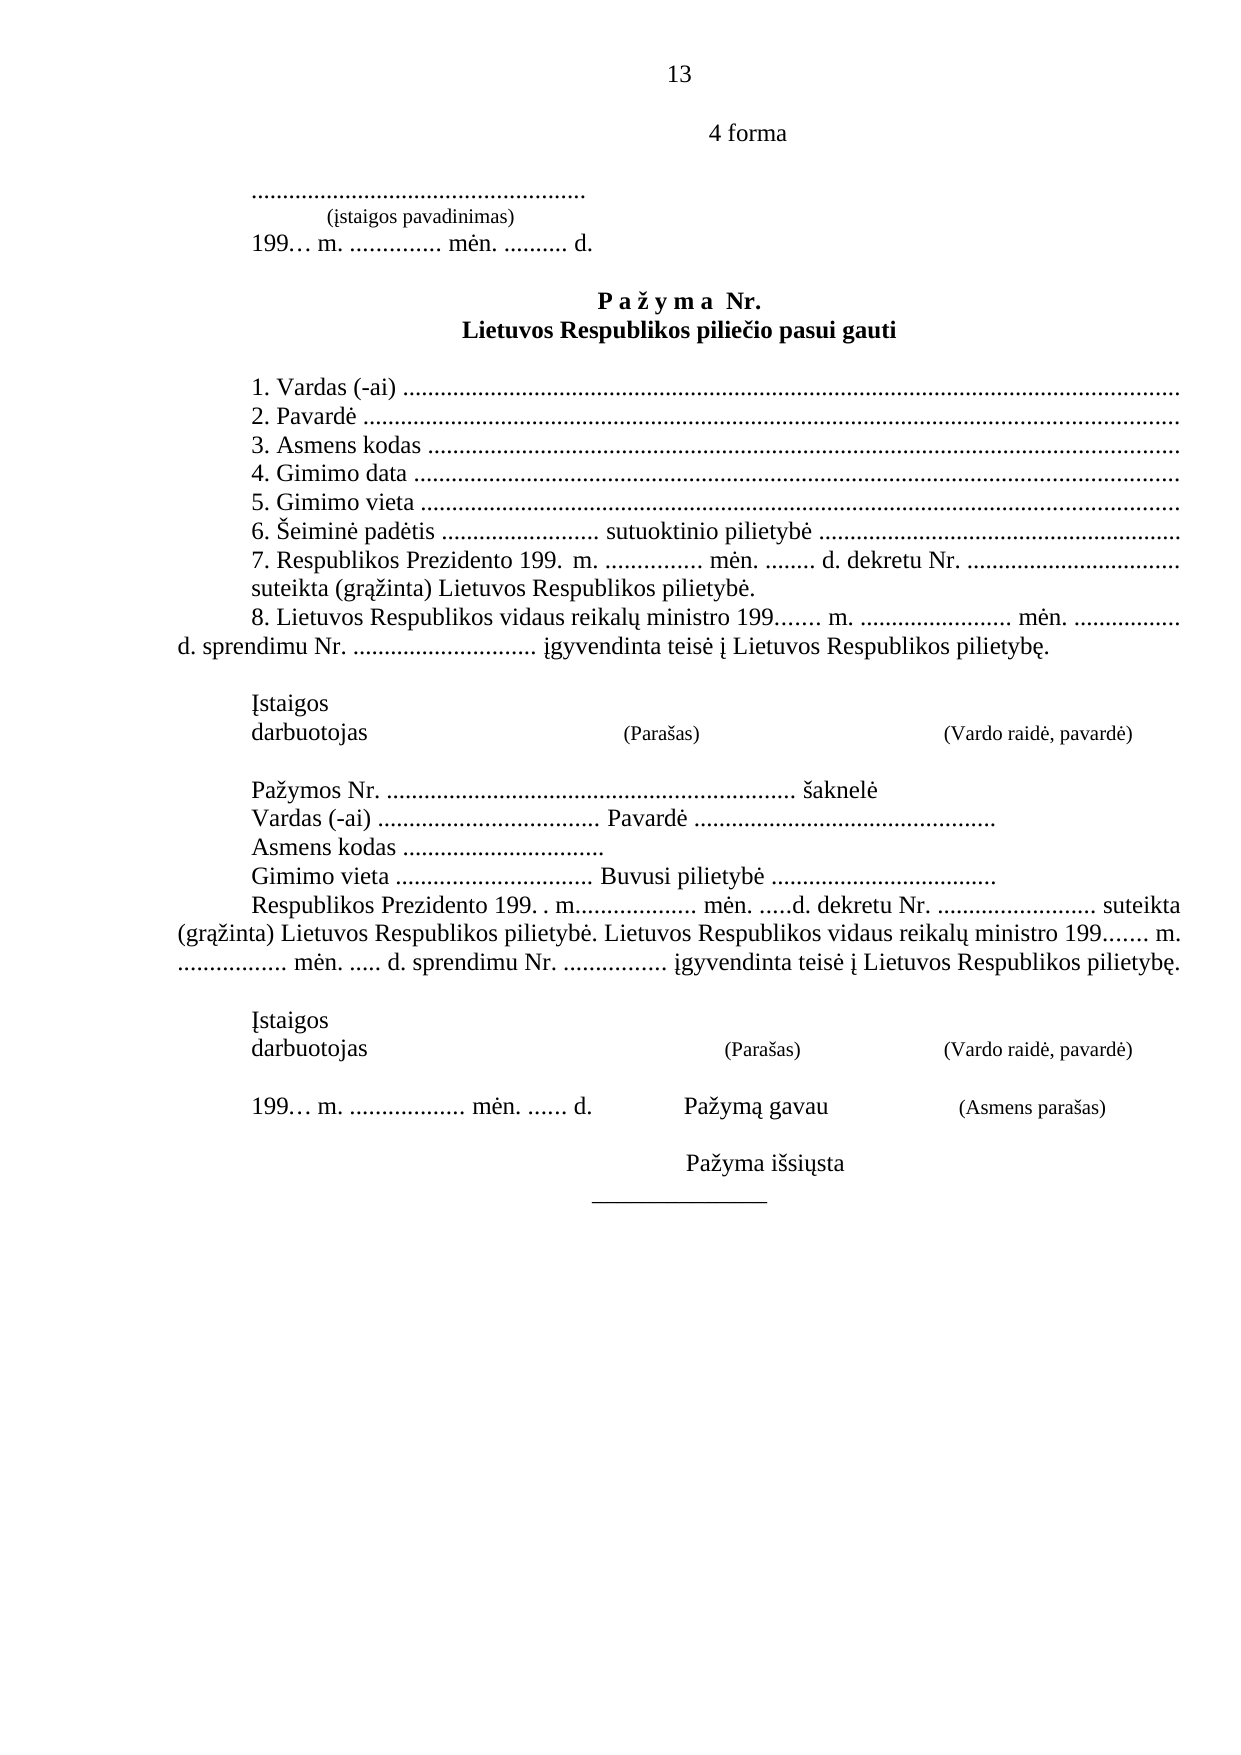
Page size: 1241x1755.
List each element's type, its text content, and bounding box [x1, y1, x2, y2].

text 7. Respublikos Prezidento 199 m. mėn. d. dekretu Nr. [177, 545, 1181, 573]
text 199 m. mėn. d. [177, 228, 1181, 257]
text (grąžinta) Lietuvos Respublikos pilietybė. Lietuvos Respublikos vidaus reikalų ministro 199 m. [177, 918, 1181, 947]
text 6. Šeiminė padėtis sutuoktinio pilietybė [177, 516, 1181, 545]
text Gimimo vieta Buvusi pilietybė [177, 861, 1181, 890]
text 4. Gimimo data [177, 458, 1181, 487]
text Pažymos Nr. šaknelė [177, 775, 1181, 803]
text Vardas (-ai) Pavardė [177, 803, 1181, 832]
text Pažyma Nr. [177, 286, 1181, 315]
text Įstaigos [177, 688, 1181, 717]
text mėn. d. sprendimu Nr. įgyvendinta teisė į Lietuvos Respublikos pilietybę. [177, 947, 1181, 976]
text 199 m. mėn. d. Pažymą gavau (Asmens parašas) [177, 1091, 1181, 1120]
text Respublikos Prezidento 199 m. mėn. d. dekretu Nr. suteikta [177, 890, 1181, 918]
text Lietuvos Respublikos piliečio pasui gauti [177, 315, 1181, 343]
text Asmens kodas [177, 832, 1181, 861]
text 4 forma [177, 118, 1181, 147]
text d. sprendimu Nr. įgyvendinta teisė į Lietuvos Respublikos pilietybę. [177, 631, 1181, 660]
text Pažyma išsiųsta [177, 1148, 1181, 1177]
text 2. Pavardė [177, 401, 1181, 430]
text ______________ [177, 1177, 1181, 1206]
text 8. Lietuvos Respublikos vidaus reikalų ministro 199 m. mėn. [177, 602, 1181, 631]
text Įstaigos [177, 1005, 1181, 1033]
text darbuotojas (Parašas) (Vardo raidė, pavardė) [177, 1033, 1181, 1062]
text suteikta (grąžinta) Lietuvos Respublikos pilietybė. [177, 573, 1181, 602]
text 5. Gimimo vieta [177, 487, 1181, 516]
text (įstaigos pavadinimas) [177, 204, 1181, 228]
text 3. Asmens kodas [177, 430, 1181, 458]
text darbuotojas (Parašas) (Vardo raidė, pavardė) [177, 717, 1181, 746]
text 1. Vardas (-ai) [177, 372, 1181, 401]
